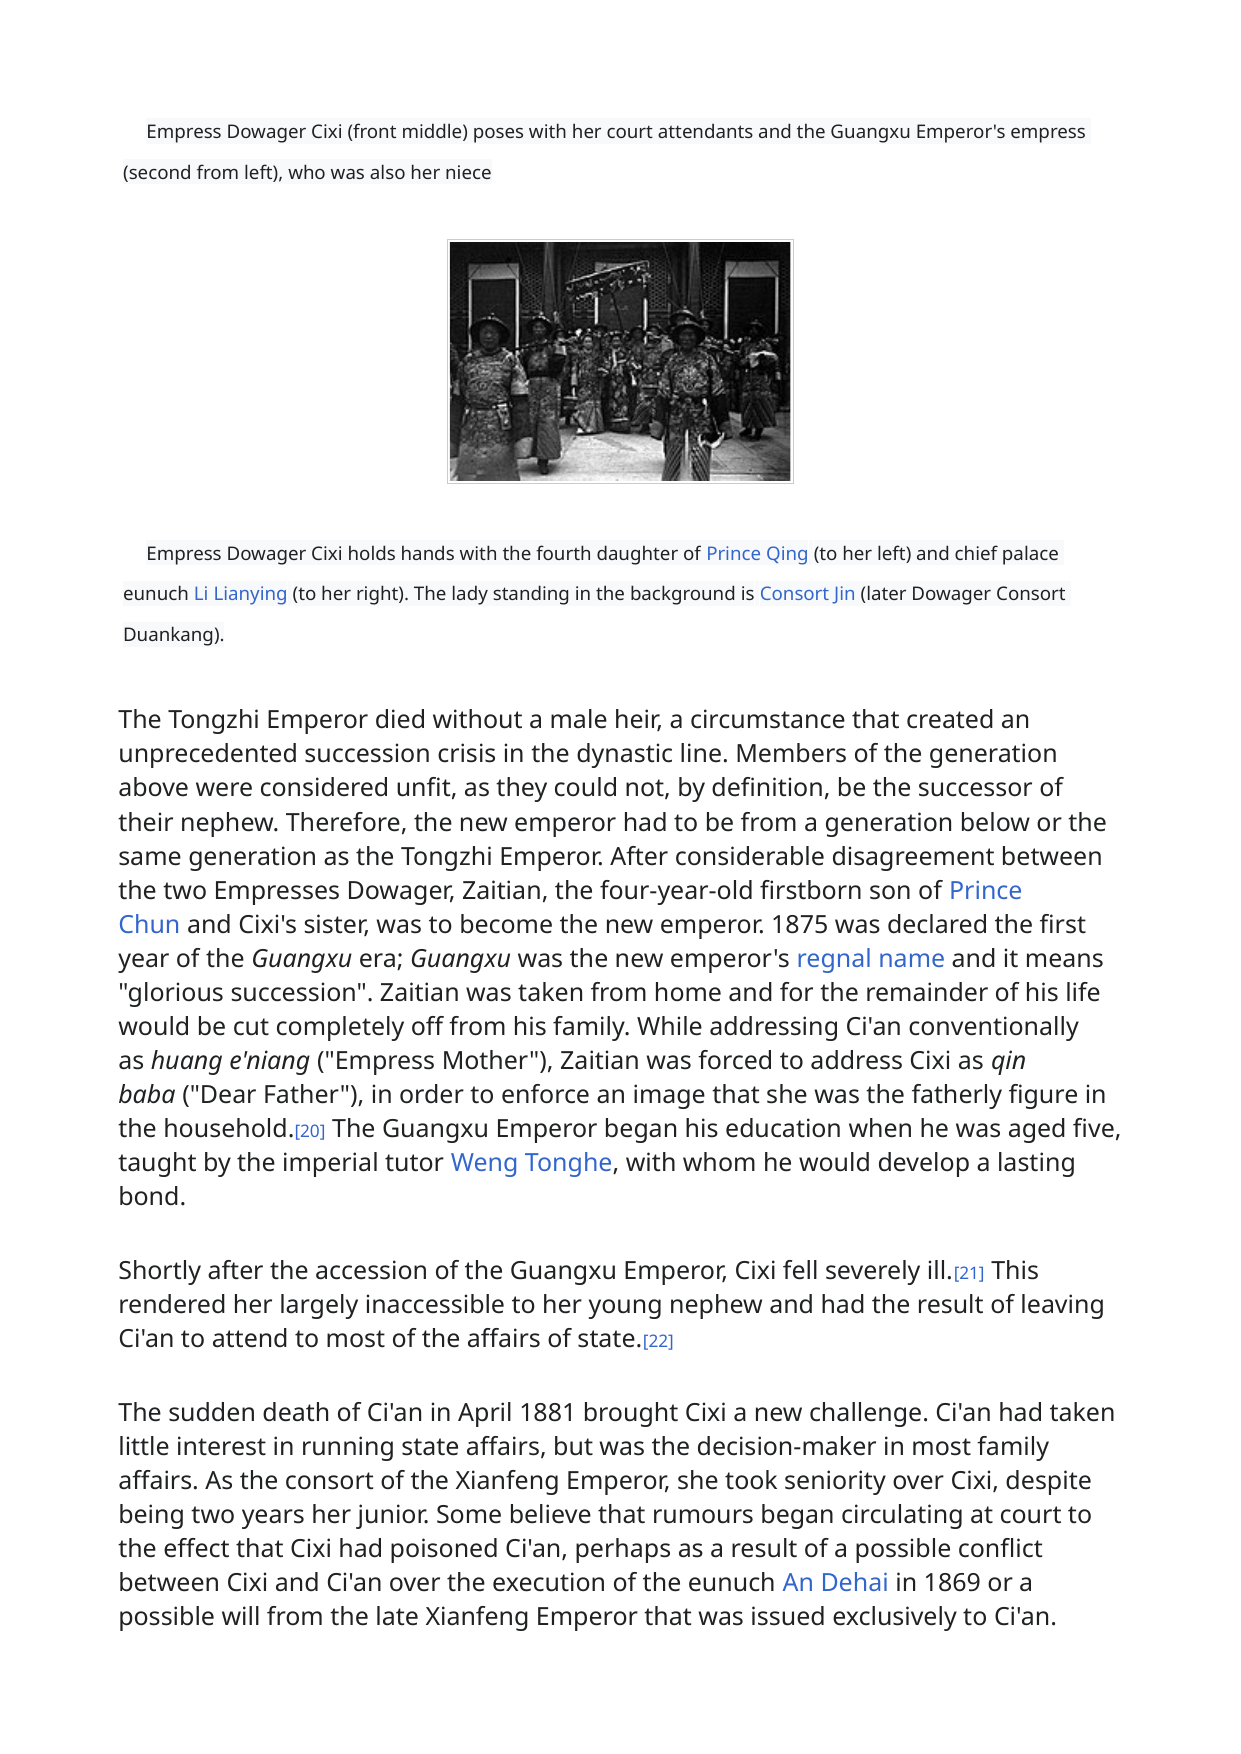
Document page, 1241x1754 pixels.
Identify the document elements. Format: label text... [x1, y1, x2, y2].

picture [449, 242, 791, 481]
text The Tongzhi Emperor died without a male heir, a circumstance that created an unprecedented succession crisis in the dynastic line. Members of the generation above were considered unfit, as they could not, by definition, be the successor of their nephew. Therefore, the new emperor had to be from a generation below or the same generation as the Tongzhi Emperor. After considerable disagreement between the two Empresses Dowager, Zaitian, the four-year-old firstborn son of Prince Chun and Cixi's sister, was to become the new emperor. 1875 was declared the first year of the Guangxu era; Guangxu was the new emperor's regnal name and it means "glorious succession". Zaitian was taken from home and for the remainder of his life would be cut completely off from his family. While addressing Ci'an conventionally as huang e'niang ("Empress Mother"), Zaitian was forced to address Cixi as qin baba ("Dear Father"), in order to enforce an image that she was the fatherly figure in the household.[20] The Guangxu Emperor began his education when he was aged five, taught by the imperial tutor Weng Tonghe, with whom he would develop a lasting bond. [118, 702, 1122, 1213]
text Shortly after the accession of the Guangxu Emperor, Cixi fell severely ill.[21] This rendered her largely inaccessible to her young nephew and had the result of leaving Ci'an to attend to most of the affairs of state.[22] [118, 1252, 1122, 1355]
text Empress Dowager Cixi holds hands with the fourth daughter of Prince Qing (to her left) and chief palace eunuch Li Lianying (to her right). The lady standing in the background is Consort Jin (later Dowager Consort Duankang). [123, 540, 1122, 647]
text The sudden death of Ci'an in April 1881 brought Cixi a new challenge. Ci'an had taken little interest in running state affairs, but was the decision-maker in most family affairs. As the consort of the Xianfeng Emperor, she took seniority over Cixi, despite being two years her junior. Some believe that rumours began circulating at court to the effect that Cixi had poisoned Ci'an, perhaps as a result of a possible conflict between Cixi and Ci'an over the execution of the eunuch An Dehai in 1869 or a possible will from the late Xianfeng Emperor that was issued exclusively to Ci'an. [118, 1394, 1122, 1633]
text Empress Dowager Cixi (front middle) poses with her court attendants and the Guangxu Emperor's empress (second from left), who was also her niece [123, 118, 1122, 184]
